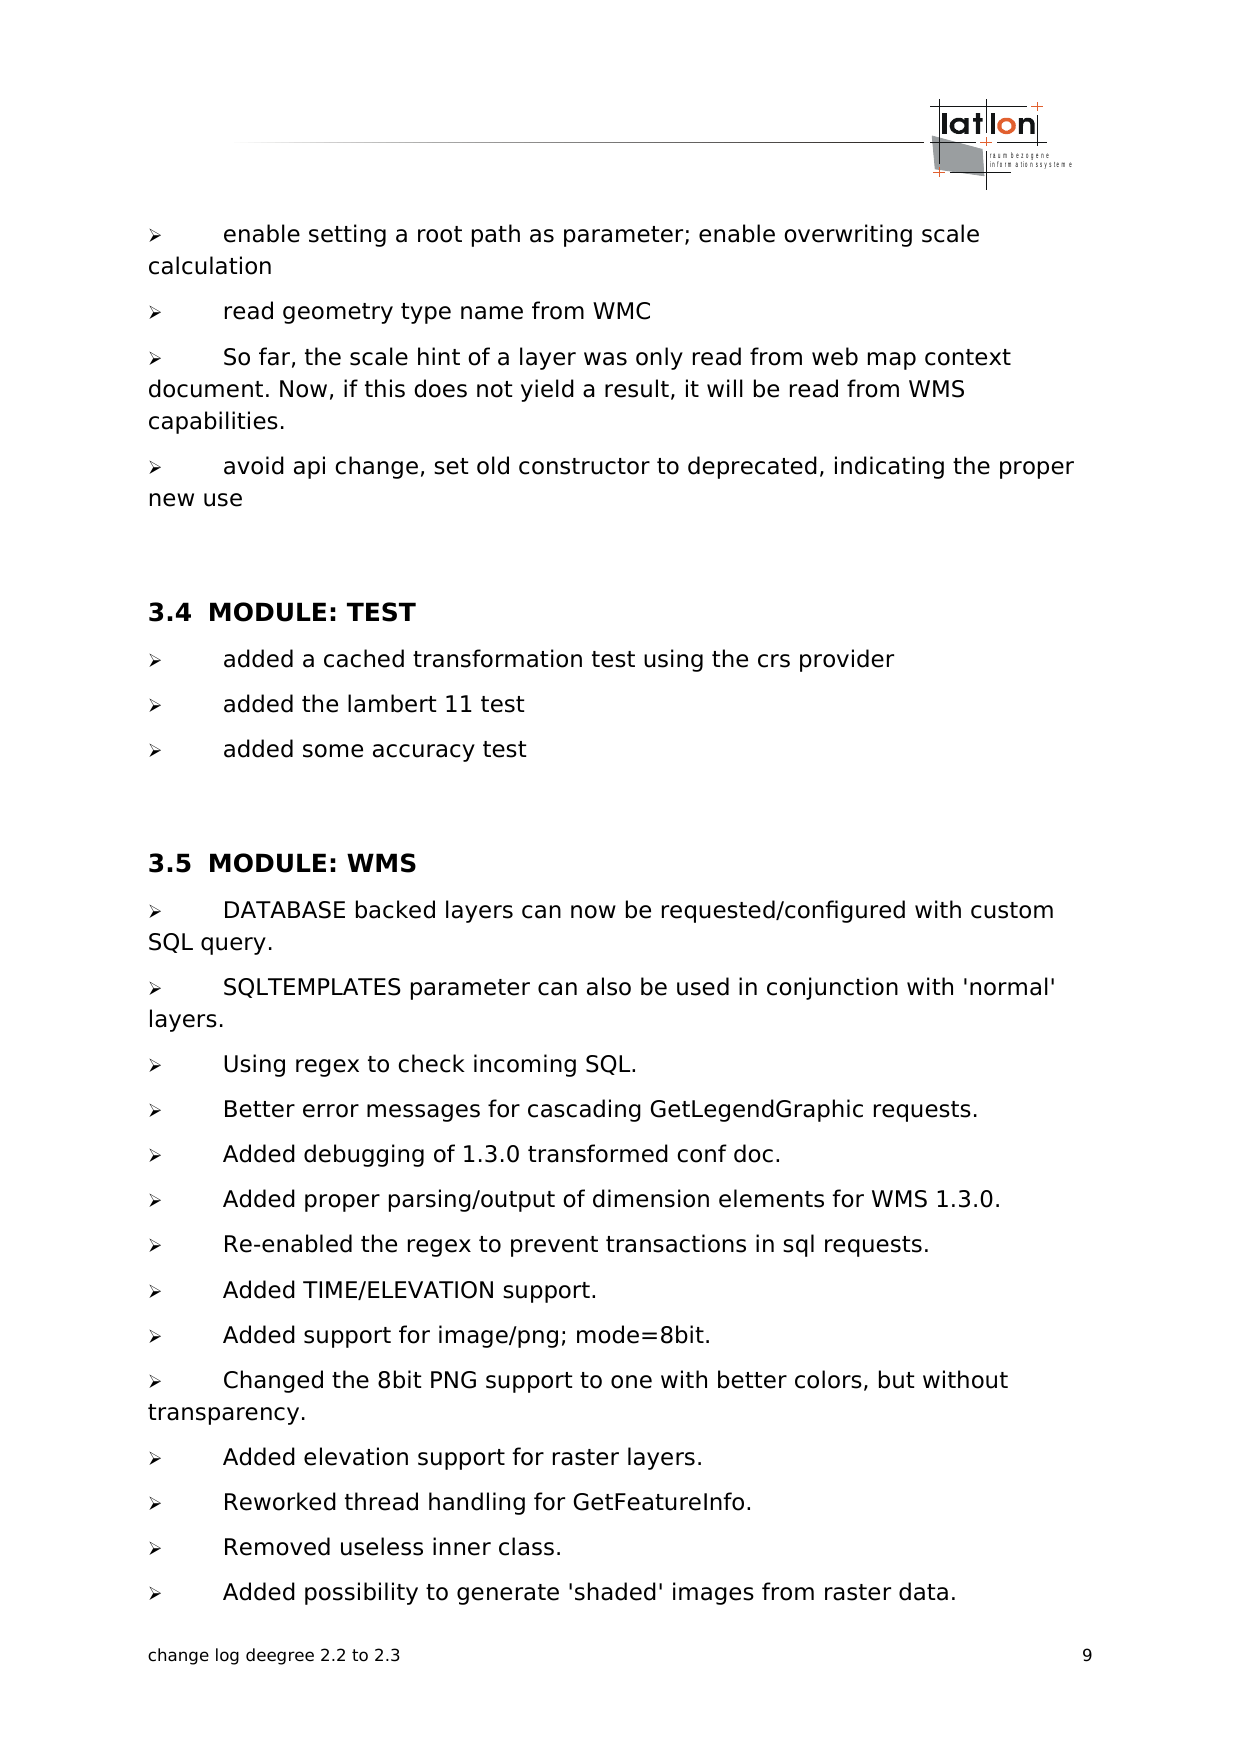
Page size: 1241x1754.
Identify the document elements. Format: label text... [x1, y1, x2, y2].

list Added elevation support for raster layers. [148, 1444, 1092, 1471]
list Using regex to check incoming SQL. [148, 1051, 1092, 1078]
list SQLTEMPLATES parameter can also be used in conjunction with 'normal' layers. [148, 974, 1092, 1033]
list Added debugging of 1.3.0 transformed conf doc. [148, 1141, 1092, 1168]
list Added proper parsing/output of dimension elements for WMS 1.3.0. [148, 1187, 1092, 1213]
list read geometry type name from WMC [148, 298, 1092, 325]
list added some accuracy test [148, 736, 1092, 763]
list Added TIME/ELEVATION support. [148, 1277, 1092, 1303]
list Better error messages for cascading GetLegendGraphic requests. [148, 1096, 1092, 1123]
list Removed useless inner class. [148, 1534, 1092, 1561]
list Changed the 8bit PNG support to one with better colors, but without transparency. [148, 1367, 1092, 1426]
list Reworked thread handling for GetFeatureInfo. [148, 1489, 1092, 1516]
list Added support for image/png; mode=8bit. [148, 1322, 1092, 1349]
list Added possibility to generate 'shaded' images from raster data. [148, 1579, 1092, 1606]
subtitle MODULE: WMS [148, 849, 1092, 878]
subtitle MODULE: TEST [148, 598, 1092, 627]
list added the lambert 11 test [148, 691, 1092, 718]
list avoid api change, set old constructor to deprecated, indicating the proper new use [148, 453, 1092, 512]
list enable setting a root path as parameter; enable overwriting scale calculation [148, 221, 1092, 280]
list Re-enabled the regex to prevent transactions in sql requests. [148, 1232, 1092, 1258]
list So far, the scale hint of a layer was only read from web map context document. Now, if this does not yield a result, it will be read from WMS capabilities. [148, 344, 1092, 434]
list added a cached transformation test using the crs provider [148, 646, 1092, 673]
list DATABASE backed layers can now be requested/configured with custom SQL query. [148, 897, 1092, 956]
